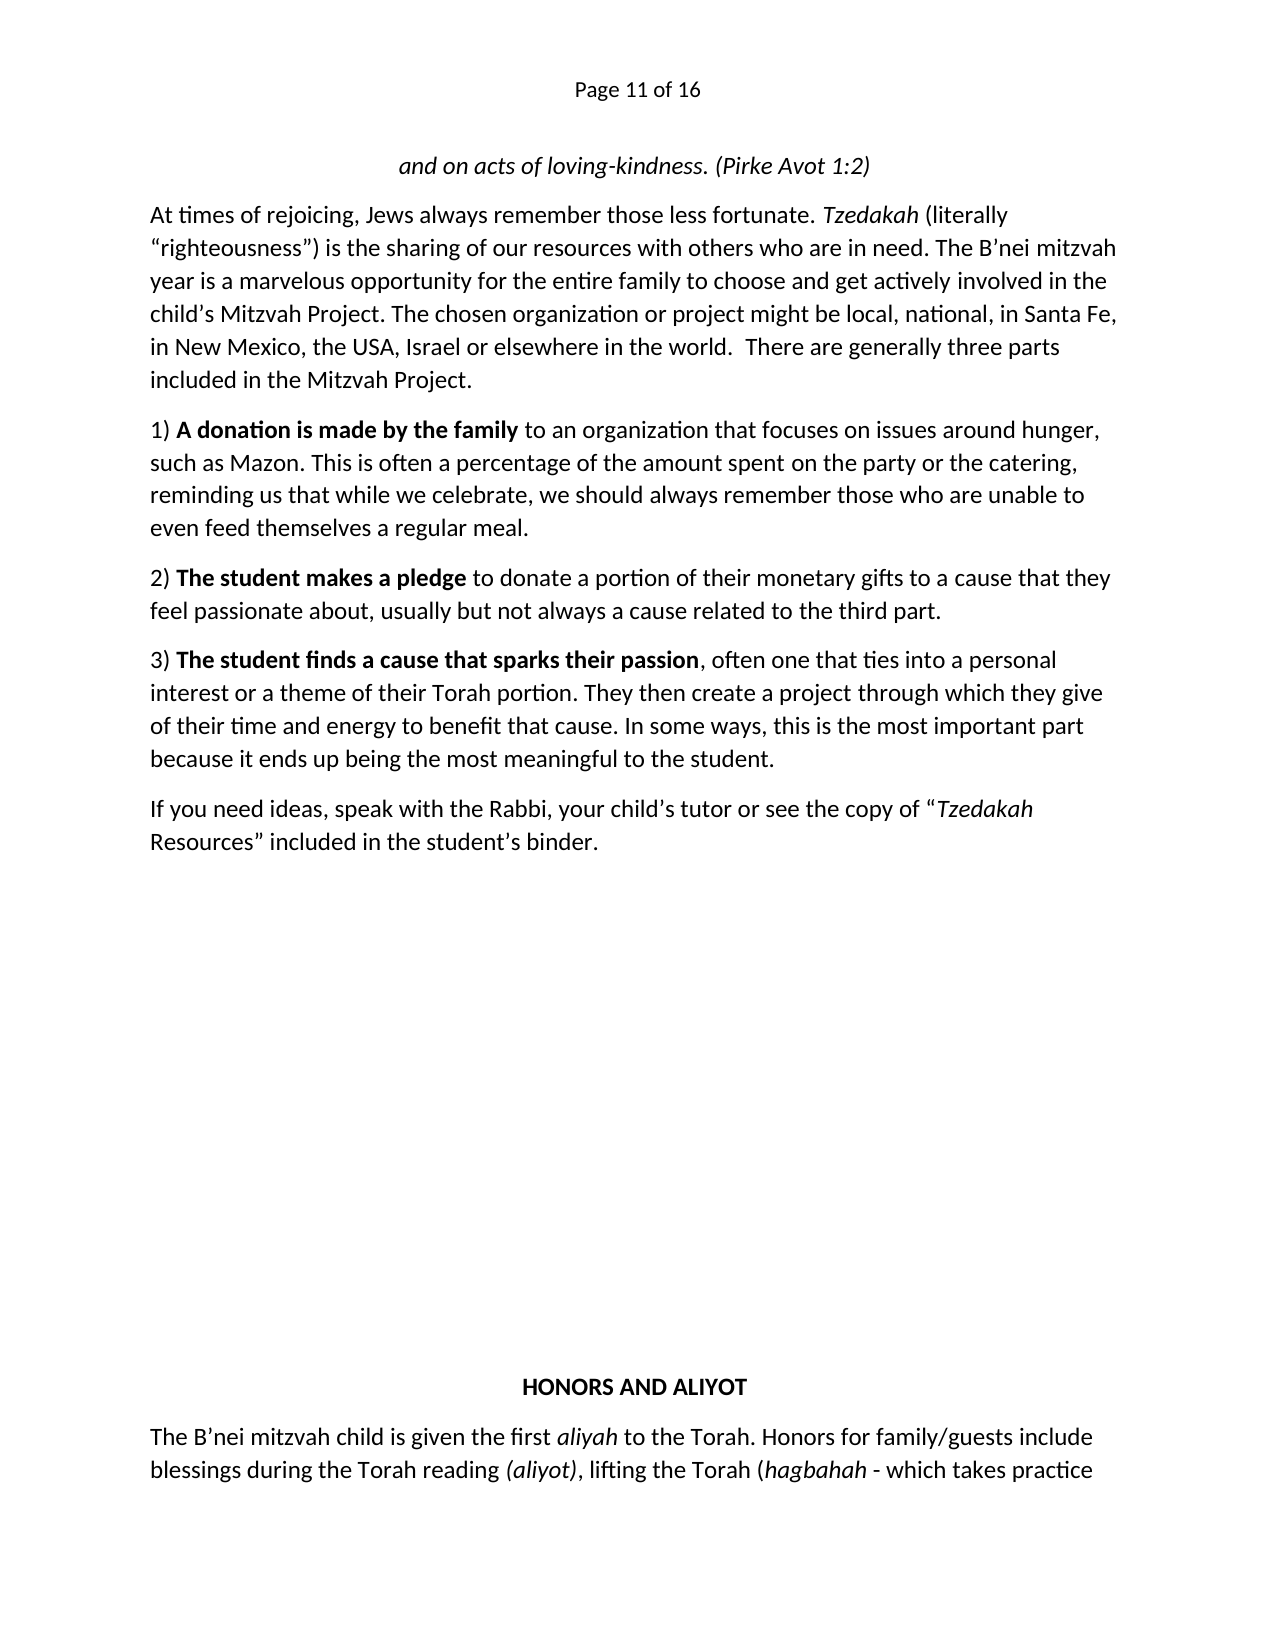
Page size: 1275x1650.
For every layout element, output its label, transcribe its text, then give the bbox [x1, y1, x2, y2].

text 2) The student makes a pledge to donate a portion of their monetary gifts to a cause that they feel passionate about, usually but not always a cause related to the third part. [150, 562, 1125, 626]
text HONORS AND ALIYOT [150, 1371, 1125, 1402]
text and on acts of loving-kindness. (Pirke Avot 1:2) [150, 150, 1125, 181]
text 3) The student finds a cause that sparks their passion, often one that ties into a personal interest or a theme of their Torah portion. They then create a project through which they give of their time and energy to benefit that cause. In some ways, this is the most important part because it ends up being the most meaningful to the student. [150, 644, 1125, 774]
text 1) A donation is made by the family to an organization that focuses on issues around hunger, such as Mazon. This is often a percentage of the amount spent on the party or the catering, reminding us that while we celebrate, we should always remember those who are unable to even feed themselves a regular meal. [150, 414, 1125, 543]
text The B’nei mitzvah child is given the first aliyah to the Torah. Honors for family/guests include blessings during the Torah reading (aliyot), lifting the Torah (hagbahah - which takes practice [150, 1421, 1125, 1484]
text At times of rejoicing, Jews always remember those less fortunate. Tzedakah (literally “righteousness”) is the sharing of our resources with others who are in need. The B’nei mitzvah year is a marvelous opportunity for the entire family to choose and get actively involved in the child’s Mitzvah Project. The chosen organization or project might be local, national, in Santa Fe, in New Mexico, the USA, Israel or elsewhere in the world. There are generally three parts included in the Mitzvah Project. [150, 199, 1125, 395]
text If you need ideas, speak with the Rabbi, your child’s tutor or see the copy of “Tzedakah Resources” included in the student’s binder. [150, 793, 1125, 856]
